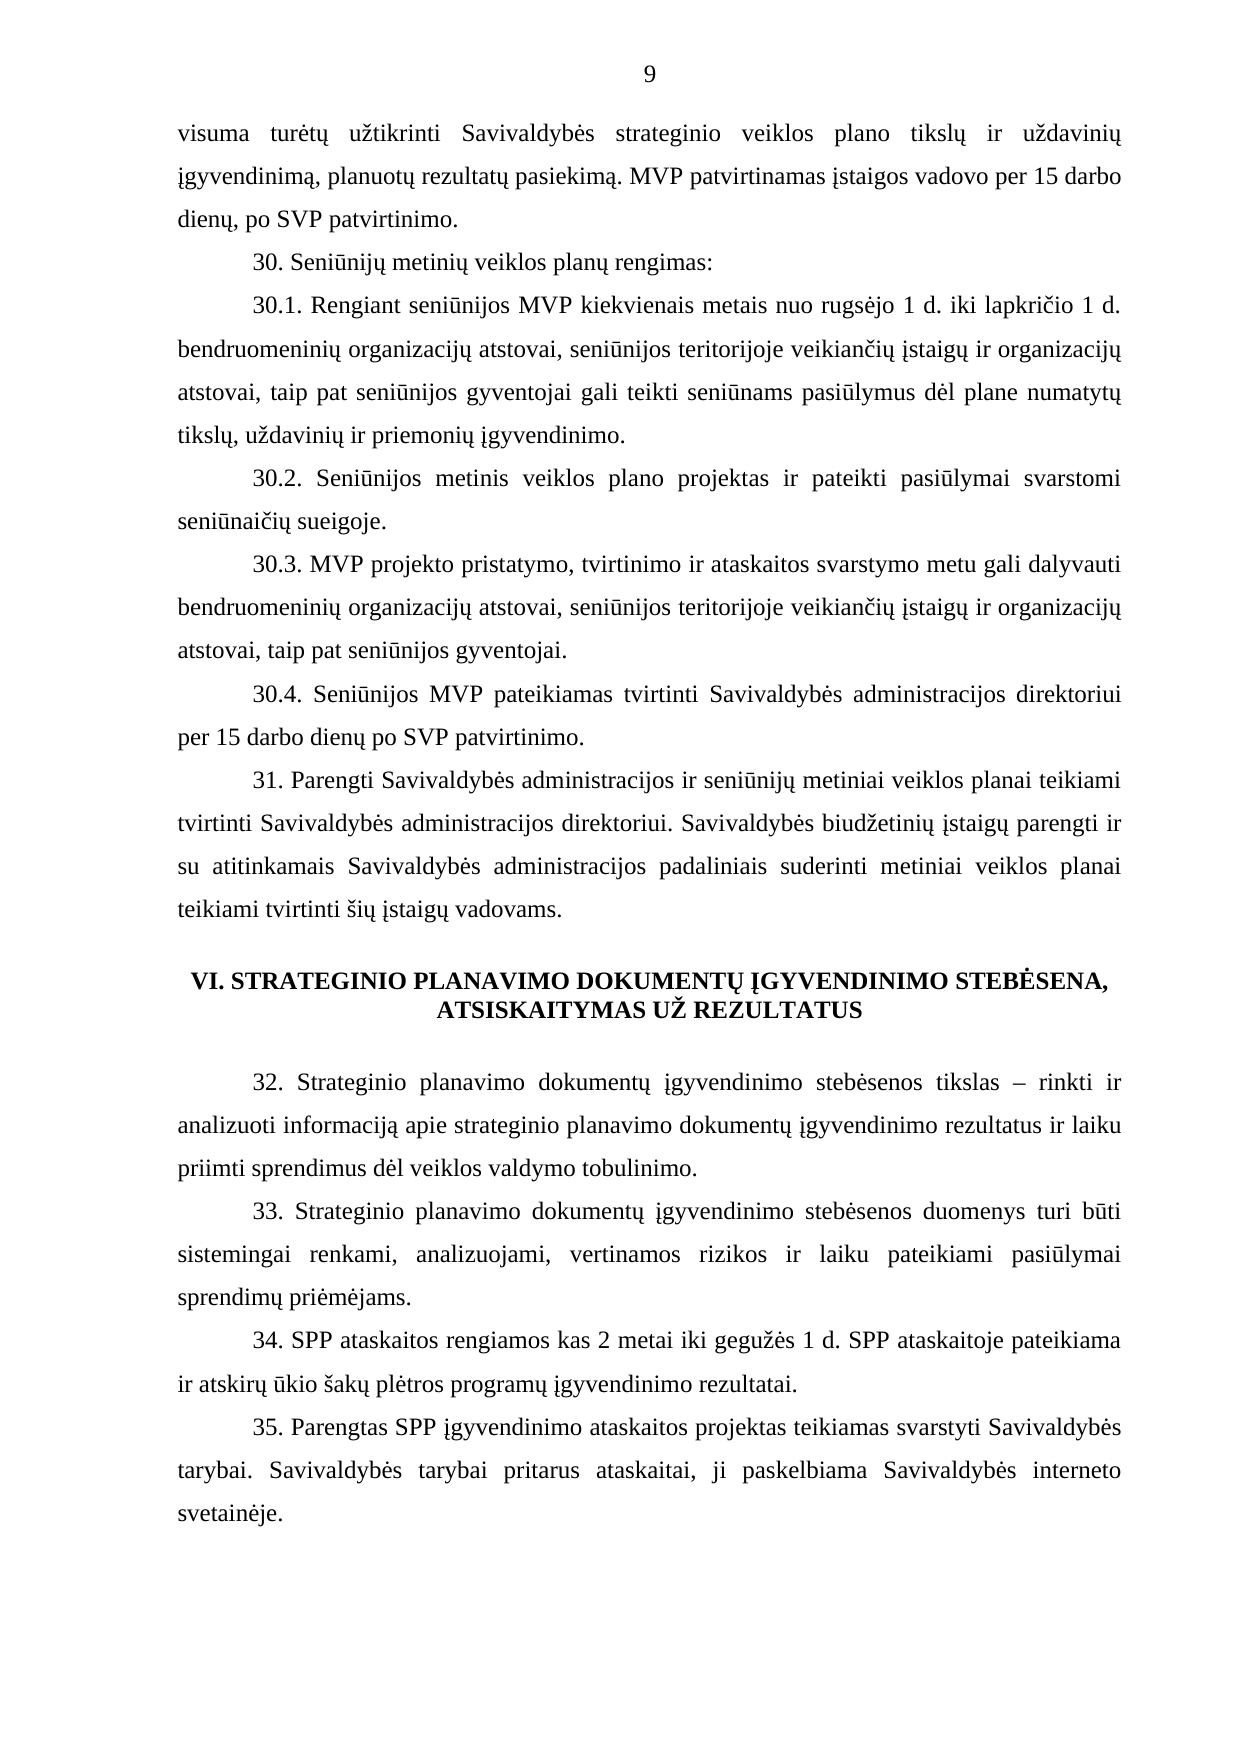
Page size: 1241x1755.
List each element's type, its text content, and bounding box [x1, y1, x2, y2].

text 30.1. Rengiant seniūnijos MVP kiekvienais metais nuo rugsėjo 1 d. iki lapkričio 1 d. bendruomeninių organizacijų atstovai, seniūnijos teritorijoje veikiančių įstaigų ir organizacijų atstovai, taip pat seniūnijos gyventojai gali teikti seniūnams pasiūlymus dėl plane numatytų tikslų, uždavinių ir priemonių įgyvendinimo. [177, 291, 1122, 449]
text 30.4. Seniūnijos MVP pateikiamas tvirtinti Savivaldybės administracijos direktoriui per 15 darbo dienų po SVP patvirtinimo. [177, 679, 1122, 751]
text visuma turėtų užtikrinti Savivaldybės strateginio veiklos plano tikslų ir uždavinių įgyvendinimą, planuotų rezultatų pasiekimą. MVP patvirtinamas įstaigos vadovo per 15 darbo dienų, po SVP patvirtinimo. [177, 118, 1122, 233]
text 30. Seniūnijų metinių veiklos planų rengimas: [177, 247, 1122, 276]
text VI. STRATEGINIO PLANAVIMO DOKUMENTŲ ĮGYVENDINIMO STEBĖSENA, ATSISKAITYMAS UŽ REZULTATUS [177, 966, 1122, 1024]
text 34. SPP ataskaitos rengiamos kas 2 metai iki gegužės 1 d. SPP ataskaitoje pateikiama ir atskirų ūkio šakų plėtros programų įgyvendinimo rezultatai. [177, 1326, 1122, 1397]
text 31. Parengti Savivaldybės administracijos ir seniūnijų metiniai veiklos planai teikiami tvirtinti Savivaldybės administracijos direktoriui. Savivaldybės biudžetinių įstaigų parengti ir su atitinkamais Savivaldybės administracijos padaliniais suderinti metiniai veiklos planai teikiami tvirtinti šių įstaigų vadovams. [177, 765, 1122, 923]
text 35. Parengtas SPP įgyvendinimo ataskaitos projektas teikiamas svarstyti Savivaldybės tarybai. Savivaldybės tarybai pritarus ataskaitai, ji paskelbiama Savivaldybės interneto svetainėje. [177, 1412, 1122, 1527]
text 33. Strateginio planavimo dokumentų įgyvendinimo stebėsenos duomenys turi būti sistemingai renkami, analizuojami, vertinamos rizikos ir laiku pateikiami pasiūlymai sprendimų priėmėjams. [177, 1196, 1122, 1311]
text 30.3. MVP projekto pristatymo, tvirtinimo ir ataskaitos svarstymo metu gali dalyvauti bendruomeninių organizacijų atstovai, seniūnijos teritorijoje veikiančių įstaigų ir organizacijų atstovai, taip pat seniūnijos gyventojai. [177, 549, 1122, 664]
text 32. Strateginio planavimo dokumentų įgyvendinimo stebėsenos tikslas – rinkti ir analizuoti informaciją apie strateginio planavimo dokumentų įgyvendinimo rezultatus ir laiku priimti sprendimus dėl veiklos valdymo tobulinimo. [177, 1067, 1122, 1182]
text 30.2. Seniūnijos metinis veiklos plano projektas ir pateikti pasiūlymai svarstomi seniūnaičių sueigoje. [177, 463, 1122, 535]
